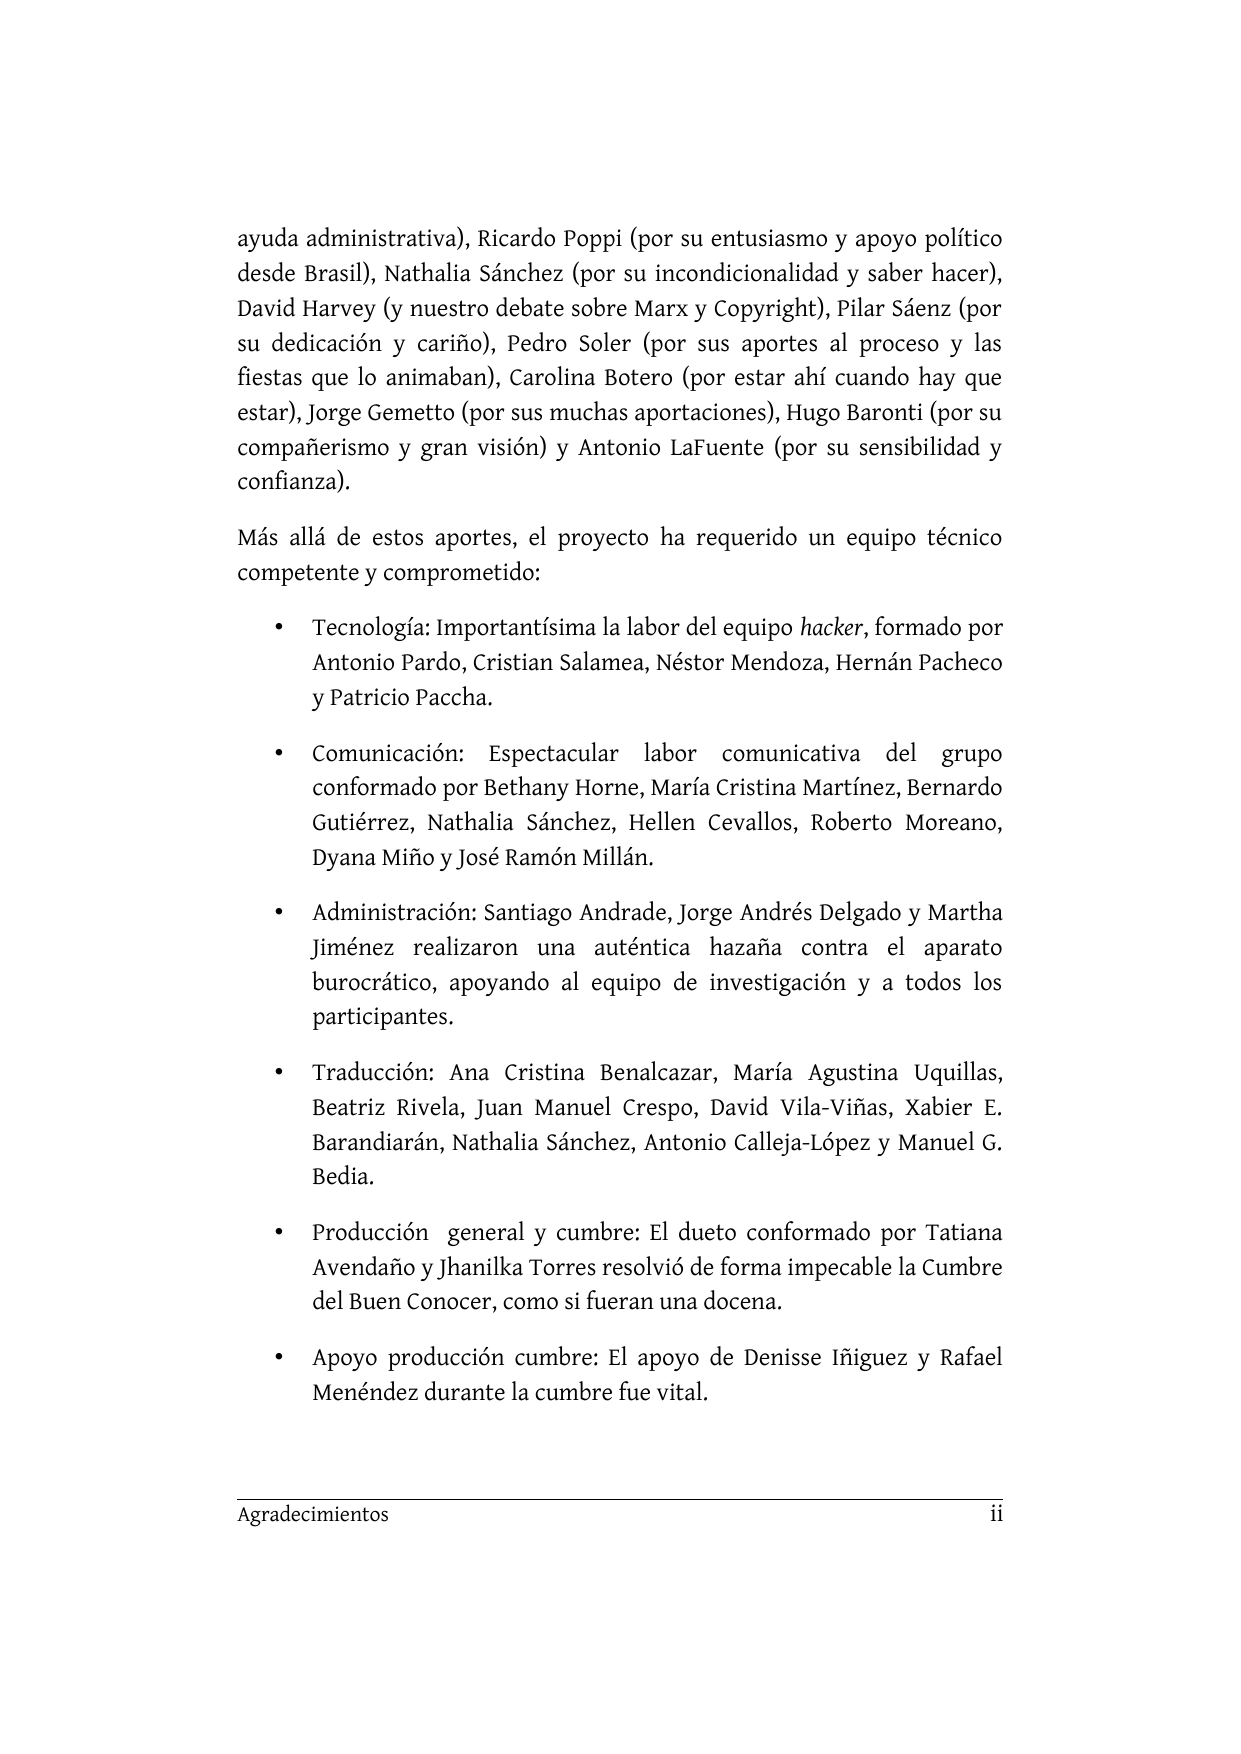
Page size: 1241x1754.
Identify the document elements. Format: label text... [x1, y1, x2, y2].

list Comunicación: Espectacular labor comunicativa del grupo conformado por Bethany Horne, María Cristina Martínez, Bernardo Gutiérrez, Nathalia Sánchez, Hellen Cevallos, Roberto Moreano, Dyana Miño y José Ramón Millán. [274, 739, 1003, 872]
text Más allá de estos aportes, el proyecto ha requerido un equipo técnico competente y comprometido: [237, 523, 1003, 587]
list Apoyo producción cumbre: El apoyo de Denisse Iñiguez y Rafael Menéndez durante la cumbre fue vital. [274, 1343, 1003, 1407]
list Producción general y cumbre: El dueto conformado por Tatiana Avendaño y Jhanilka Torres resolvió de forma impecable la Cumbre del Buen Conocer, como si fueran una docena. [274, 1218, 1003, 1317]
list Tecnología: Importantísima la labor del equipo hacker, formado por Antonio Pardo, Cristian Salamea, Néstor Mendoza, Hernán Pacheco y Patricio Paccha. [274, 614, 1003, 712]
list Traducción: Ana Cristina Benalcazar, María Agustina Uquillas, Beatriz Rivela, Juan Manuel Crespo, David Vila-Viñas, Xabier E. Barandiarán, Nathalia Sánchez, Antonio Calleja-López y Manuel G. Bedia. [274, 1059, 1003, 1192]
list Administración: Santiago Andrade, Jorge Andrés Delgado y Martha Jiménez realizaron una auténtica hazaña contra el aparato burocrático, apoyando al equipo de investigación y a todos los participantes. [274, 899, 1003, 1032]
text ayuda administrativa), Ricardo Poppi (por su entusiasmo y apoyo político desde Brasil), Nathalia Sánchez (por su incondicionalidad y saber hacer), David Harvey (y nuestro debate sobre Marx y Copyright), Pilar Sáenz (por su dedicación y cariño), Pedro Soler (por sus aportes al proceso y las fiestas que lo animaban), Carolina Botero (por estar ahí cuando hay que estar), Jorge Gemetto (por sus muchas aportaciones), Hugo Baronti (por su compañerismo y gran visión) y Antonio LaFuente (por su sensibilidad y confianza). [237, 225, 1003, 497]
